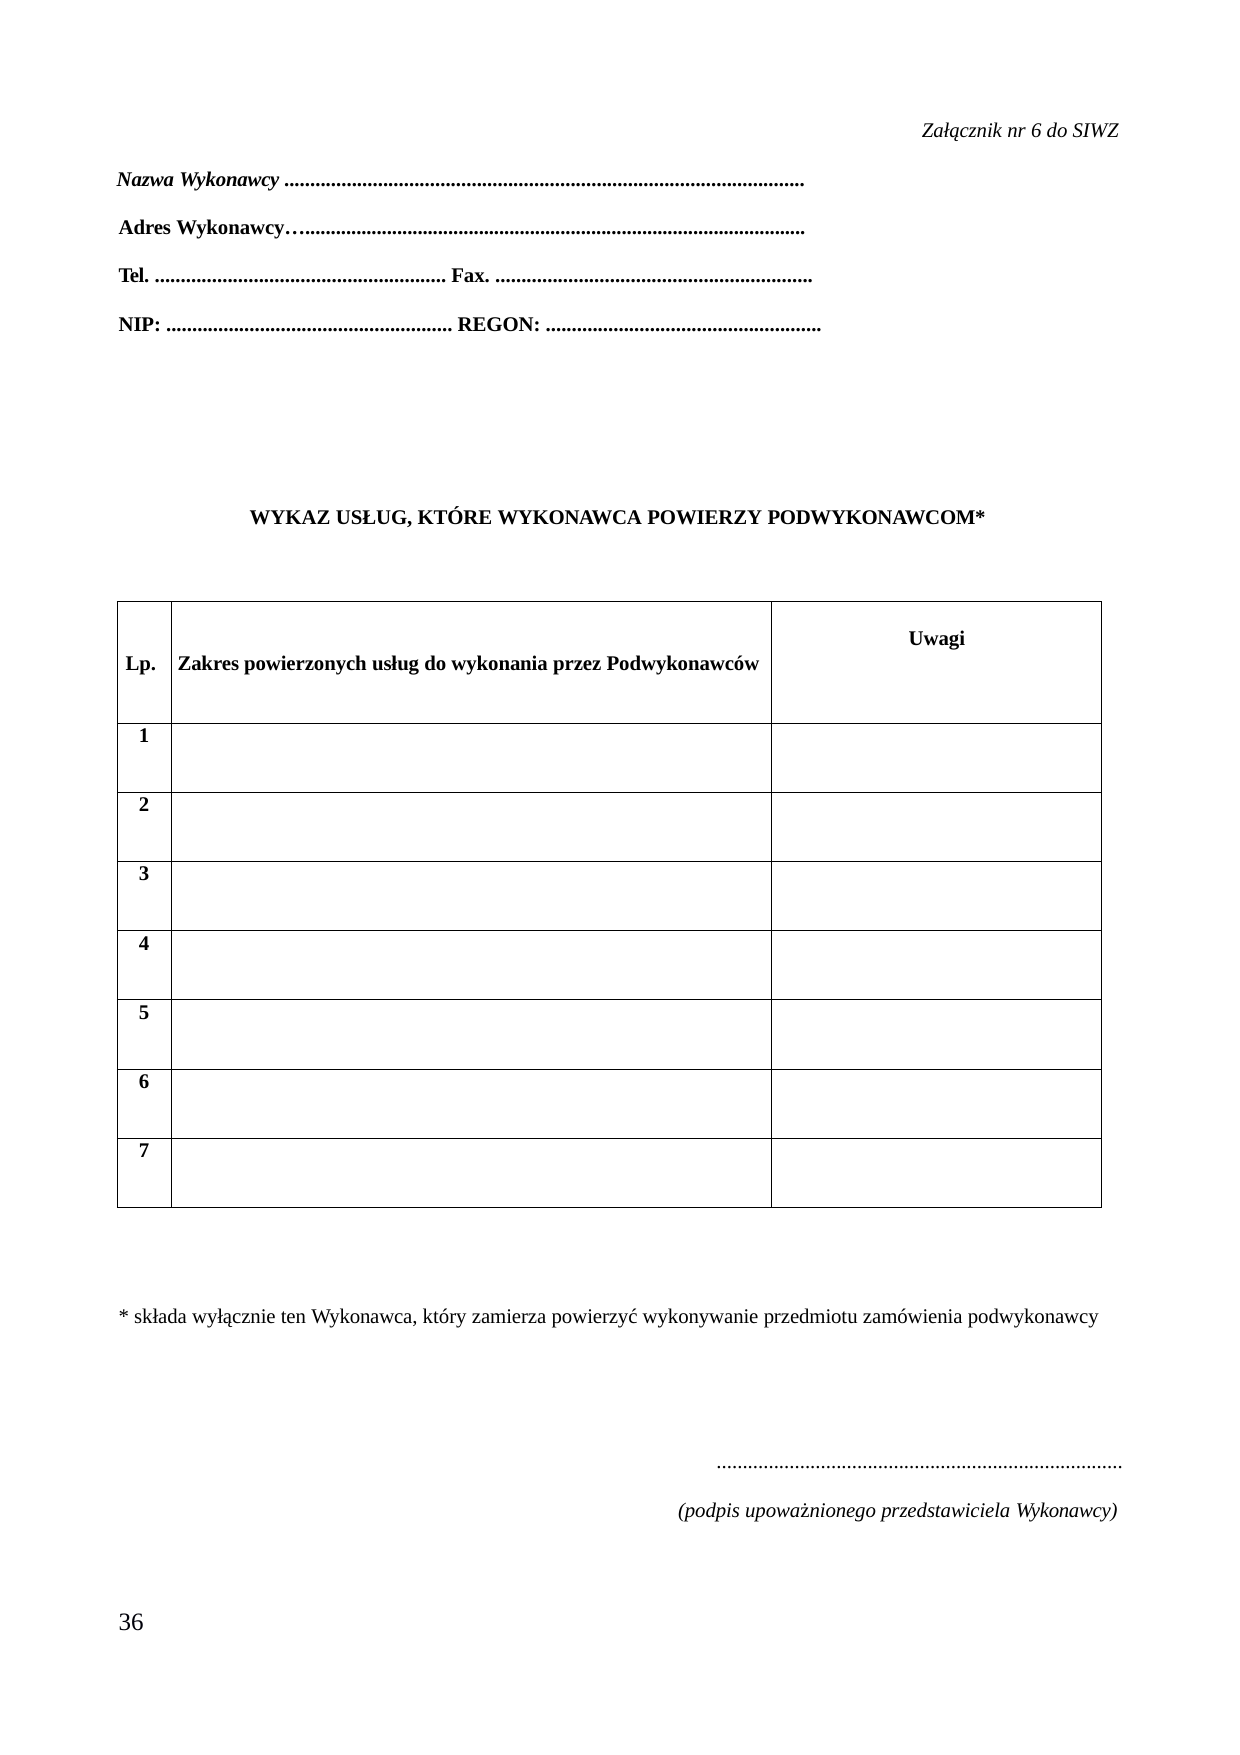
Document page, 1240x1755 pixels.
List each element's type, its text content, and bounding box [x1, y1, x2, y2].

table_cell [772, 1070, 1101, 1138]
text Nazwa Wykonawcy .................................................................................................... [106, 166, 1120, 191]
table_cell 1 [118, 724, 171, 792]
table_cell [772, 931, 1101, 999]
table_cell [772, 1000, 1101, 1068]
table_cell 5 [118, 1000, 171, 1068]
table_header Lp. [118, 602, 171, 723]
table_cell [172, 724, 771, 792]
table_cell [172, 862, 771, 930]
text .............................................................................. [716, 1449, 1133, 1473]
table_cell [772, 1139, 1101, 1207]
text Załącznik nr 6 do SIWZ [106, 118, 1121, 142]
table_cell [172, 793, 771, 861]
table_header Uwagi [772, 602, 1101, 723]
table_cell [172, 1139, 771, 1207]
table_cell 3 [118, 862, 171, 930]
text * składa wyłącznie ten Wykonawca, który zamierza powierzyć wykonywanie przedmiotu zamówienia podwykonawcy [118, 1304, 1120, 1328]
table_cell [172, 931, 771, 999]
table_cell [172, 1000, 771, 1068]
table_cell 2 [118, 793, 171, 861]
table_cell 4 [118, 931, 171, 999]
table_cell [772, 724, 1101, 792]
text NIP: ....................................................... REGON: ..................................................... [118, 311, 1120, 336]
text (podpis upoważnionego przedstawiciela Wykonawcy) [106, 1497, 1133, 1522]
text Tel. ........................................................ Fax. ............................................................. [118, 263, 1120, 287]
table_cell [772, 862, 1101, 930]
text Adres Wykonawcy….................................................................................................. [118, 215, 1120, 239]
table_cell 7 [118, 1139, 171, 1207]
table_cell 6 [118, 1070, 171, 1138]
table_cell [772, 793, 1101, 861]
text WYKAZ USŁUG, KTÓRE WYKONAWCA POWIERZY PODWYKONAWCOM* [249, 505, 1133, 529]
table_cell [172, 1070, 771, 1138]
table_header Zakres powierzonych usług do wykonania przez Podwykonawców [172, 602, 771, 723]
